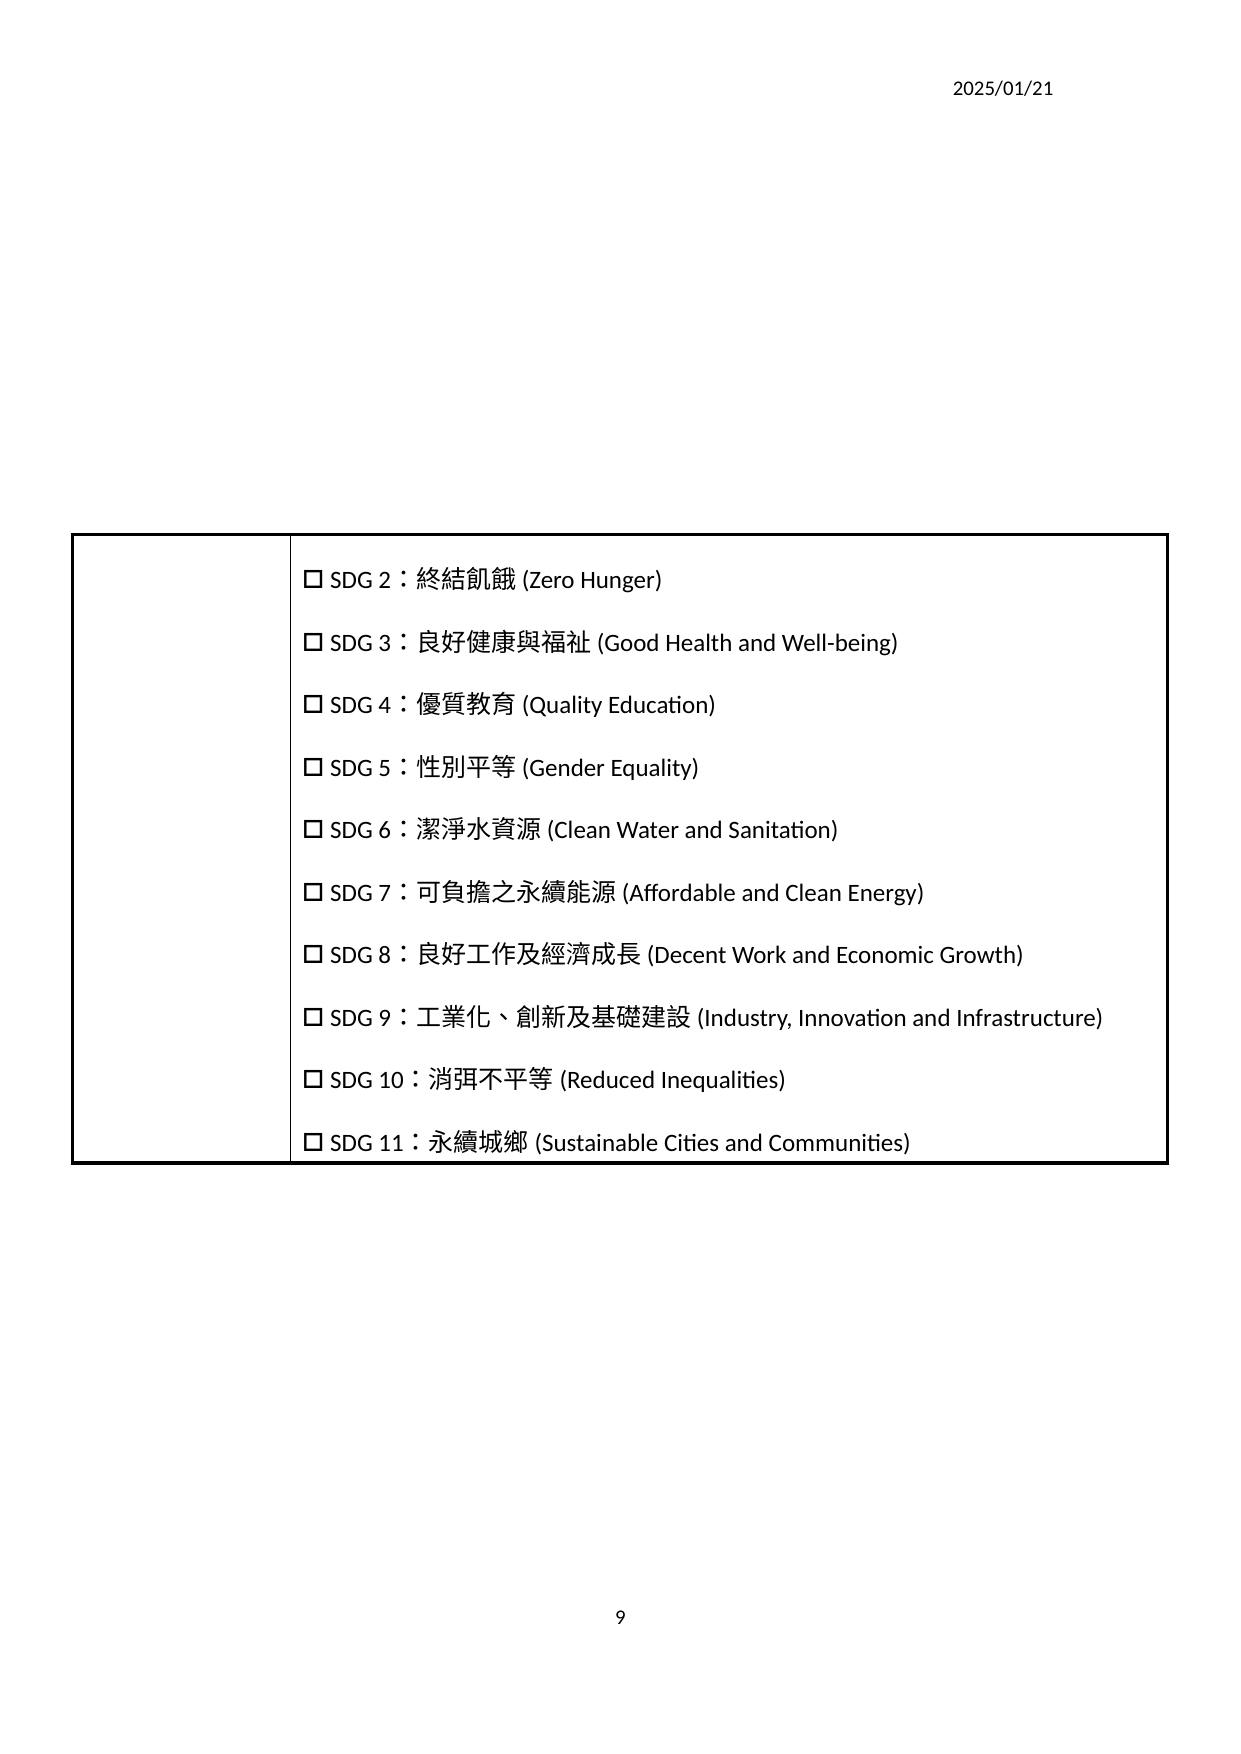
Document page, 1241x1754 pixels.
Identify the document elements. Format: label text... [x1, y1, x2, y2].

table_cell [74, 536, 290, 1161]
table_cell  SDG 2：終結飢餓 (Zero Hunger)  SDG 3：良好健康與福祉 (Good Health and Well-being)  SDG 4：優質教育 (Quality Education)  SDG 5：性別平等 (Gender Equality)  SDG 6：潔淨水資源 (Clean Water and Sanitation)  SDG 7：可負擔之永續能源 (Affordable and Clean Energy)  SDG 8：良好工作及經濟成長 (Decent Work and Economic Growth)  SDG 9：工業化、創新及基礎建設 (Industry, Innovation and Infrastructure)  SDG 10：消弭不平等 (Reduced Inequalities)  SDG 11：永續城鄉 (Sustainable Cities and Communities) [291, 536, 1166, 1161]
